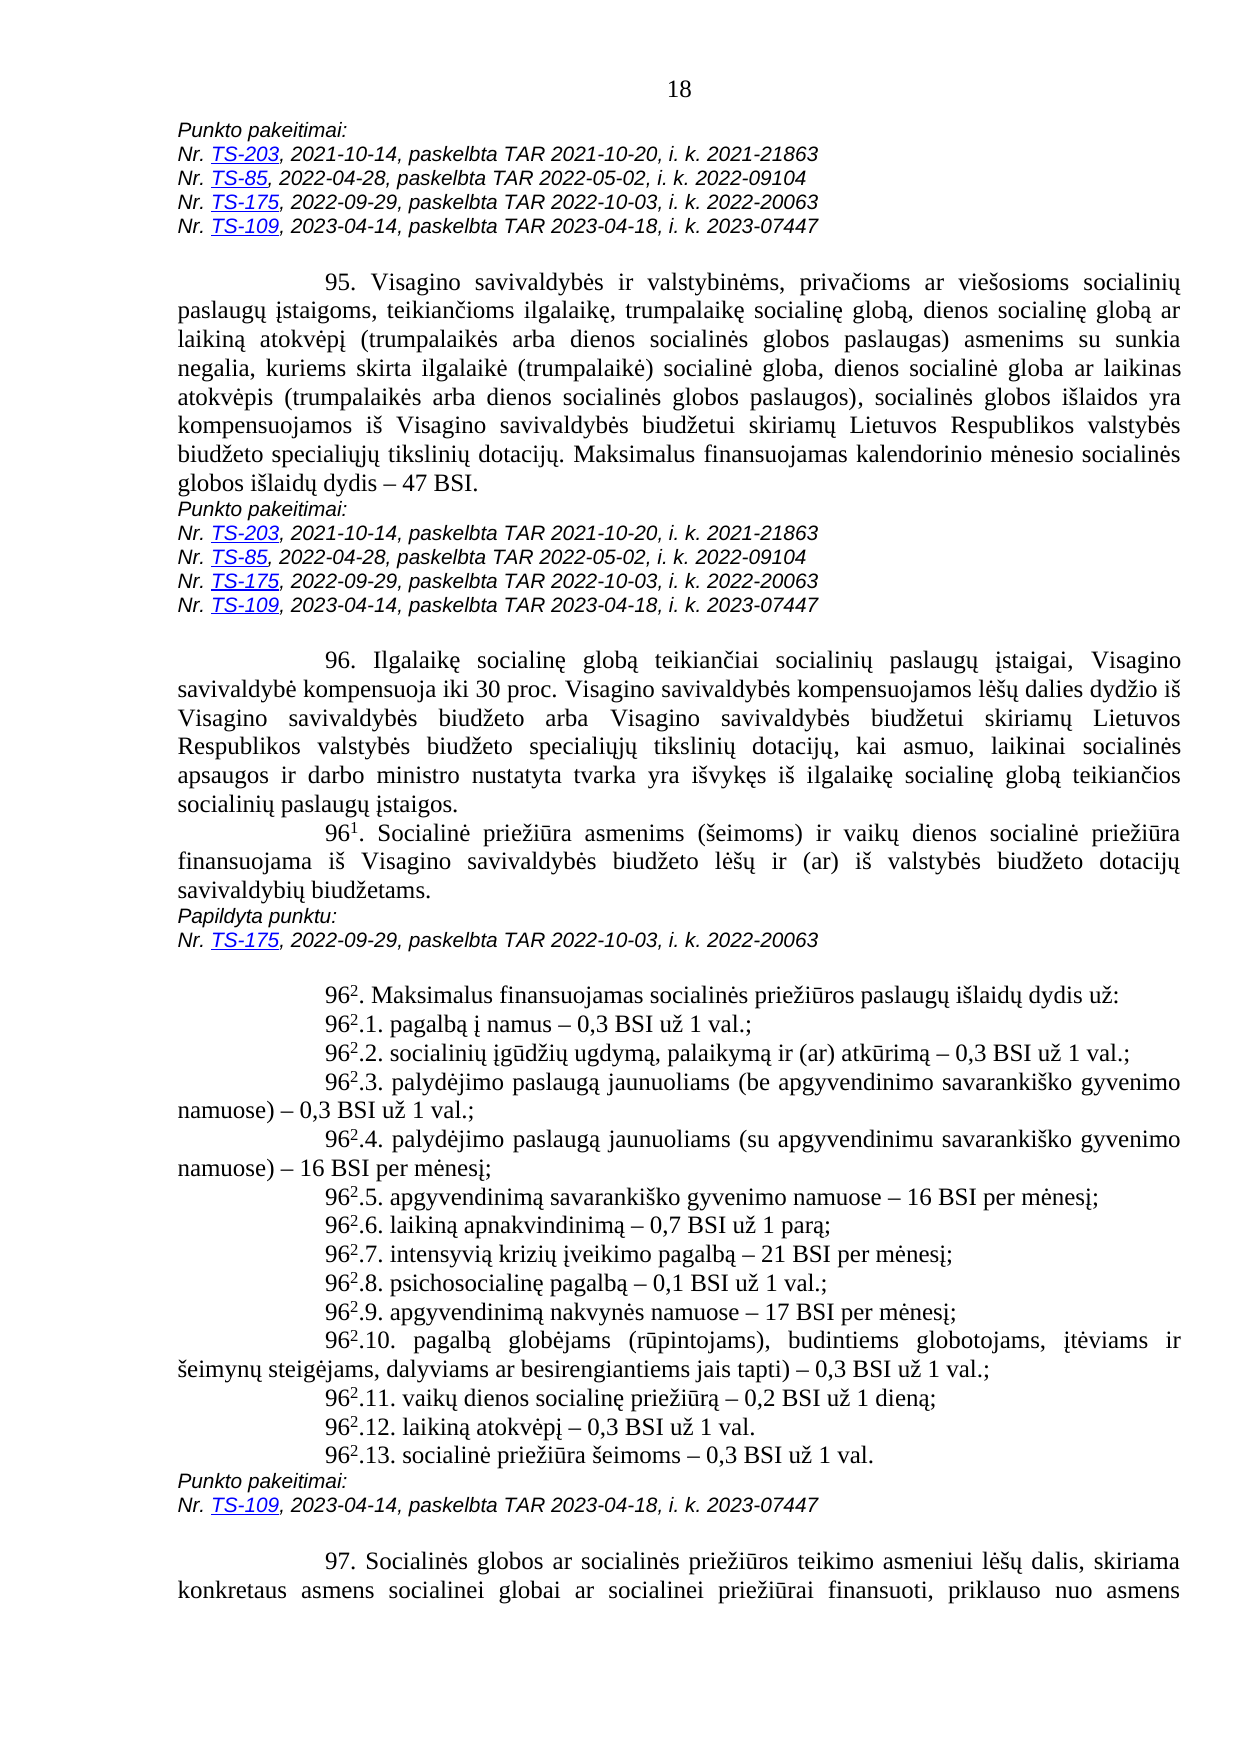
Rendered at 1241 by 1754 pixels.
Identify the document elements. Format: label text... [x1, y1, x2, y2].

text 962.1. pagalbą į namus – 0,3 BSI už 1 val.; [177, 1009, 1181, 1038]
text 962.9. apgyvendinimą nakvynės namuose – 17 BSI per mėnesį; [177, 1297, 1181, 1326]
text Nr. TS-109, 2023-04-14, paskelbta TAR 2023-04-18, i. k. 2023-07447 [177, 1493, 1181, 1517]
text 962.5. apgyvendinimą savarankiško gyvenimo namuose – 16 BSI per mėnesį; [177, 1182, 1181, 1211]
text 962.10. pagalbą globėjams (rūpintojams), budintiems globotojams, įtėviams ir šeimynų steigėjams, dalyviams ar besirengiantiems jais tapti) – 0,3 BSI už 1 val.; [177, 1326, 1181, 1383]
text Nr. TS-175, 2022-09-29, paskelbta TAR 2022-10-03, i. k. 2022-20063 [177, 928, 1181, 952]
text Nr. TS-203, 2021-10-14, paskelbta TAR 2021-10-20, i. k. 2021-21863 [177, 142, 1181, 166]
text Nr. TS-203, 2021-10-14, paskelbta TAR 2021-10-20, i. k. 2021-21863 [177, 521, 1181, 544]
text Nr. TS-175, 2022-09-29, paskelbta TAR 2022-10-03, i. k. 2022-20063 [177, 568, 1181, 592]
text 96. Ilgalaikę socialinę globą teikiančiai socialinių paslaugų įstaigai, Visagino savivaldybė kompensuoja iki 30 proc. Visagino savivaldybės kompensuojamos lėšų dalies dydžio iš Visagino savivaldybės biudžeto arba Visagino savivaldybės biudžetui skiriamų Lietuvos Respublikos valstybės biudžeto specialiųjų tikslinių dotacijų, kai asmuo, laikinai socialinės apsaugos ir darbo ministro nustatyta tvarka yra išvykęs iš ilgalaikę socialinę globą teikiančios socialinių paslaugų įstaigos. [177, 645, 1181, 818]
text 961. Socialinė priežiūra asmenims (šeimoms) ir vaikų dienos socialinė priežiūra finansuojama iš Visagino savivaldybės biudžeto lėšų ir (ar) iš valstybės biudžeto dotacijų savivaldybių biudžetams. [177, 818, 1181, 904]
text Nr. TS-85, 2022-04-28, paskelbta TAR 2022-05-02, i. k. 2022-09104 [177, 166, 1181, 190]
text Punkto pakeitimai: [177, 497, 1181, 521]
text Punkto pakeitimai: [177, 118, 1181, 142]
text 962.11. vaikų dienos socialinę priežiūrą – 0,2 BSI už 1 dieną; [177, 1383, 1181, 1412]
text 97. Socialinės globos ar socialinės priežiūros teikimo asmeniui lėšų dalis, skiriama konkretaus asmens socialinei globai ar socialinei priežiūrai finansuoti, priklauso nuo asmens [177, 1546, 1181, 1603]
text 95. Visagino savivaldybės ir valstybinėms, privačioms ar viešosioms socialinių paslaugų įstaigoms, teikiančioms ilgalaikę, trumpalaikę socialinę globą, dienos socialinę globą ar laikiną atokvėpį (trumpalaikės arba dienos socialinės globos paslaugas) asmenims su sunkia negalia, kuriems skirta ilgalaikė (trumpalaikė) socialinė globa, dienos socialinė globa ar laikinas atokvėpis (trumpalaikės arba dienos socialinės globos paslaugos), socialinės globos išlaidos yra kompensuojamos iš Visagino savivaldybės biudžetui skiriamų Lietuvos Respublikos valstybės biudžeto specialiųjų tikslinių dotacijų. Maksimalus finansuojamas kalendorinio mėnesio socialinės globos išlaidų dydis – 47 BSI. [177, 267, 1181, 497]
text 962.8. psichosocialinę pagalbą – 0,1 BSI už 1 val.; [177, 1268, 1181, 1297]
text 962.2. socialinių įgūdžių ugdymą, palaikymą ir (ar) atkūrimą – 0,3 BSI už 1 val.; [177, 1038, 1181, 1067]
text Nr. TS-109, 2023-04-14, paskelbta TAR 2023-04-18, i. k. 2023-07447 [177, 592, 1181, 616]
text 962.13. socialinė priežiūra šeimoms – 0,3 BSI už 1 val. [177, 1441, 1181, 1469]
text Nr. TS-109, 2023-04-14, paskelbta TAR 2023-04-18, i. k. 2023-07447 [177, 214, 1181, 238]
text 962.3. palydėjimo paslaugą jaunuoliams (be apgyvendinimo savarankiško gyvenimo namuose) – 0,3 BSI už 1 val.; [177, 1067, 1181, 1124]
text 962.6. laikiną apnakvindinimą – 0,7 BSI už 1 parą; [177, 1211, 1181, 1239]
text 962.4. palydėjimo paslaugą jaunuoliams (su apgyvendinimu savarankiško gyvenimo namuose) – 16 BSI per mėnesį; [177, 1124, 1181, 1182]
text 962. Maksimalus finansuojamas socialinės priežiūros paslaugų išlaidų dydis už: [177, 981, 1181, 1009]
text Nr. TS-175, 2022-09-29, paskelbta TAR 2022-10-03, i. k. 2022-20063 [177, 190, 1181, 214]
text 962.7. intensyvią krizių įveikimo pagalbą – 21 BSI per mėnesį; [177, 1239, 1181, 1268]
text Papildyta punktu: [177, 904, 1181, 928]
text Punkto pakeitimai: [177, 1469, 1181, 1493]
text Nr. TS-85, 2022-04-28, paskelbta TAR 2022-05-02, i. k. 2022-09104 [177, 544, 1181, 568]
text 962.12. laikiną atokvėpį – 0,3 BSI už 1 val. [177, 1412, 1181, 1441]
